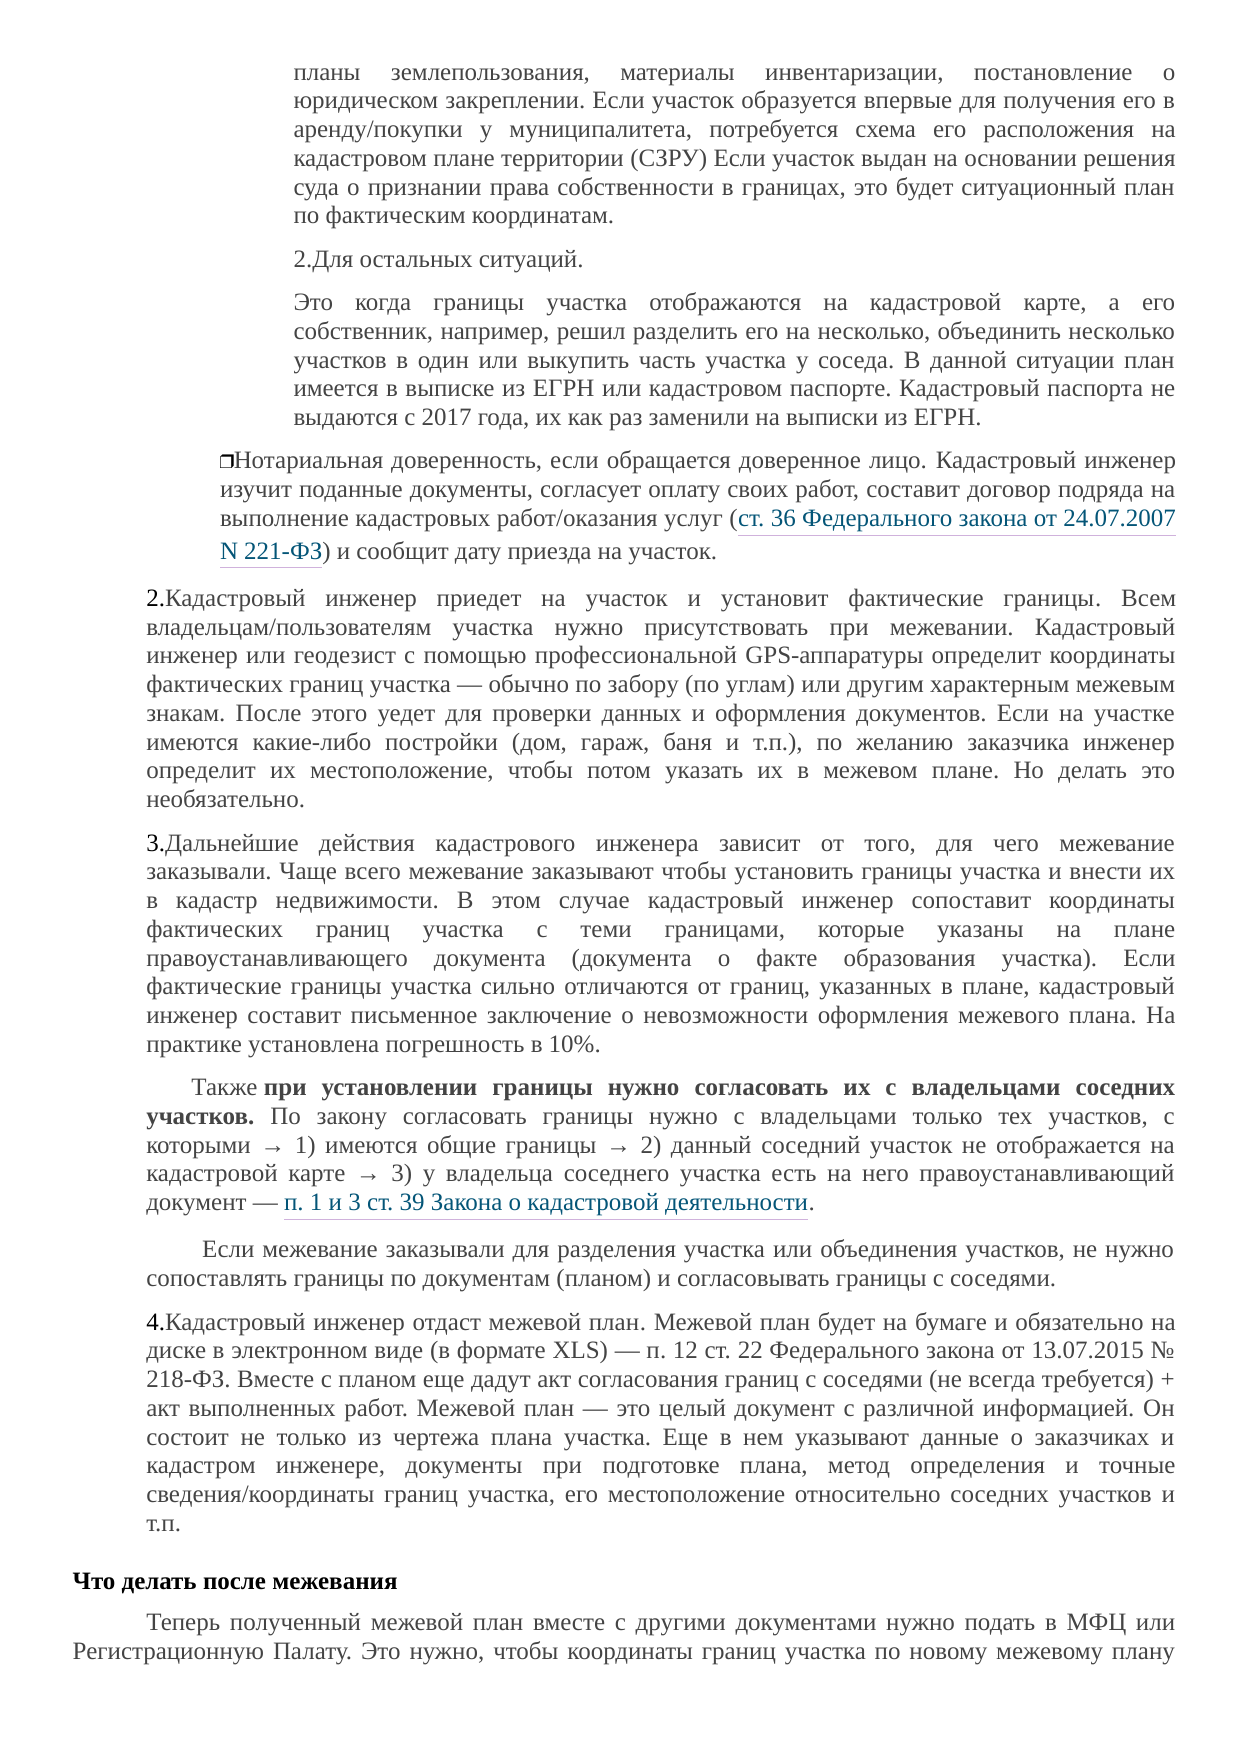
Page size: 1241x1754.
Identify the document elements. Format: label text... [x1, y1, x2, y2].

list Кадастровый инженер отдаст межевой план. Межевой план будет на бумаге и обязательно на диске в электронном виде (в формате XLS) — п. 12 ст. 22 Федерального закона от 13.07.2015 № 218-ФЗ. Вместе с планом еще дадут акт согласования границ с соседями (не всегда требуется) + акт выполненных работ. Межевой план — это целый документ с различной информацией. Он состоит не только из чертежа плана участка. Еще в нем указывают данные о заказчиках и кадастром инженере, документы при подготовке плана, метод определения и точные сведения/координаты границ участка, его местоположение относительно соседних участков и т.п. [72, 1307, 1176, 1537]
list Для остальных ситуаций. [72, 244, 1176, 273]
list Если межевание заказывали для разделения участка или объединения участков, не нужно сопоставлять границы по документам (планом) и согласовывать границы с соседями. [72, 1234, 1176, 1292]
text Теперь полученный межевой план вместе с другими документами нужно подать в МФЦ или Регистрационную Палату. Это нужно, чтобы координаты границ участка по новому межевому плану [72, 1607, 1176, 1664]
list Также при установлении границы нужно согласовать их с владельцами соседних участков. По закону согласовать границы нужно с владельцами только тех участков, с которыми → 1) имеются общие границы → 2) данный соседний участок не отображается на кадастровой карте → 3) у владельца соседнего участка есть на него правоустанавливающий документ — п. 1 и 3 ст. 39 Закона о кадастровой деятельности. [72, 1072, 1176, 1220]
list Это когда границы участка отображаются на кадастровой карте, а его собственник, например, решил разделить его на несколько, объединить несколько участков в один или выкупить часть участка у соседа. В данной ситуации план имеется в выписке из ЕГРН или кадастровом паспорте. Кадастровый паспорта не выдаются с 2017 года, их как раз заменили на выписки из ЕГРН. [72, 287, 1176, 431]
list Кадастровый инженер приедет на участок и установит фактические границы. Всем владельцам/пользователям участка нужно присутствовать при межевании. Кадастровый инженер или геодезист с помощью профессиональной GPS-аппаратуры определит координаты фактических границ участка — обычно по забору (по углам) или другим характерным межевым знакам. После этого уедет для проверки данных и оформления документов. Если на участке имеются какие-либо постройки (дом, гараж, баня и т.п.), по желанию заказчика инженер определит их местоположение, чтобы потом указать их в межевом плане. Но делать это необязательно. [72, 583, 1176, 813]
subtitle Что делать после межевания [72, 1566, 1176, 1594]
list Дальнейшие действия кадастрового инженера зависит от того, для чего межевание заказывали. Чаще всего межевание заказывают чтобы установить границы участка и внести их в кадастр недвижимости. В этом случае кадастровый инженер сопоставит координаты фактических границ участка с теми границами, которые указаны на плане правоустанавливающего документа (документа о факте образования участка). Если фактические границы участка сильно отличаются от границ, указанных в плане, кадастровый инженер составит письменное заключение о невозможности оформления межевого плана. На практике установлена погрешность в 10%. [72, 828, 1176, 1058]
list Нотариальная доверенность, если обращается доверенное лицо. Кадастровый инженер изучит поданные документы, согласует оплату своих работ, составит договор подряда на выполнение кадастровых работ/оказания услуг (ст. 36 Федерального закона от 24.07.2007 N 221-ФЗ) и сообщит дату приезда на участок. [72, 446, 1176, 568]
list планы землепользования, материалы инвентаризации, постановление о юридическом закреплении. Если участок образуется впервые для получения его в аренду/покупки у муниципалитета, потребуется схема его расположения на кадастровом плане территории (СЗРУ) Если участок выдан на основании решения суда о признании права собственности в границах, это будет ситуационный план по фактическим координатам. [72, 57, 1176, 229]
